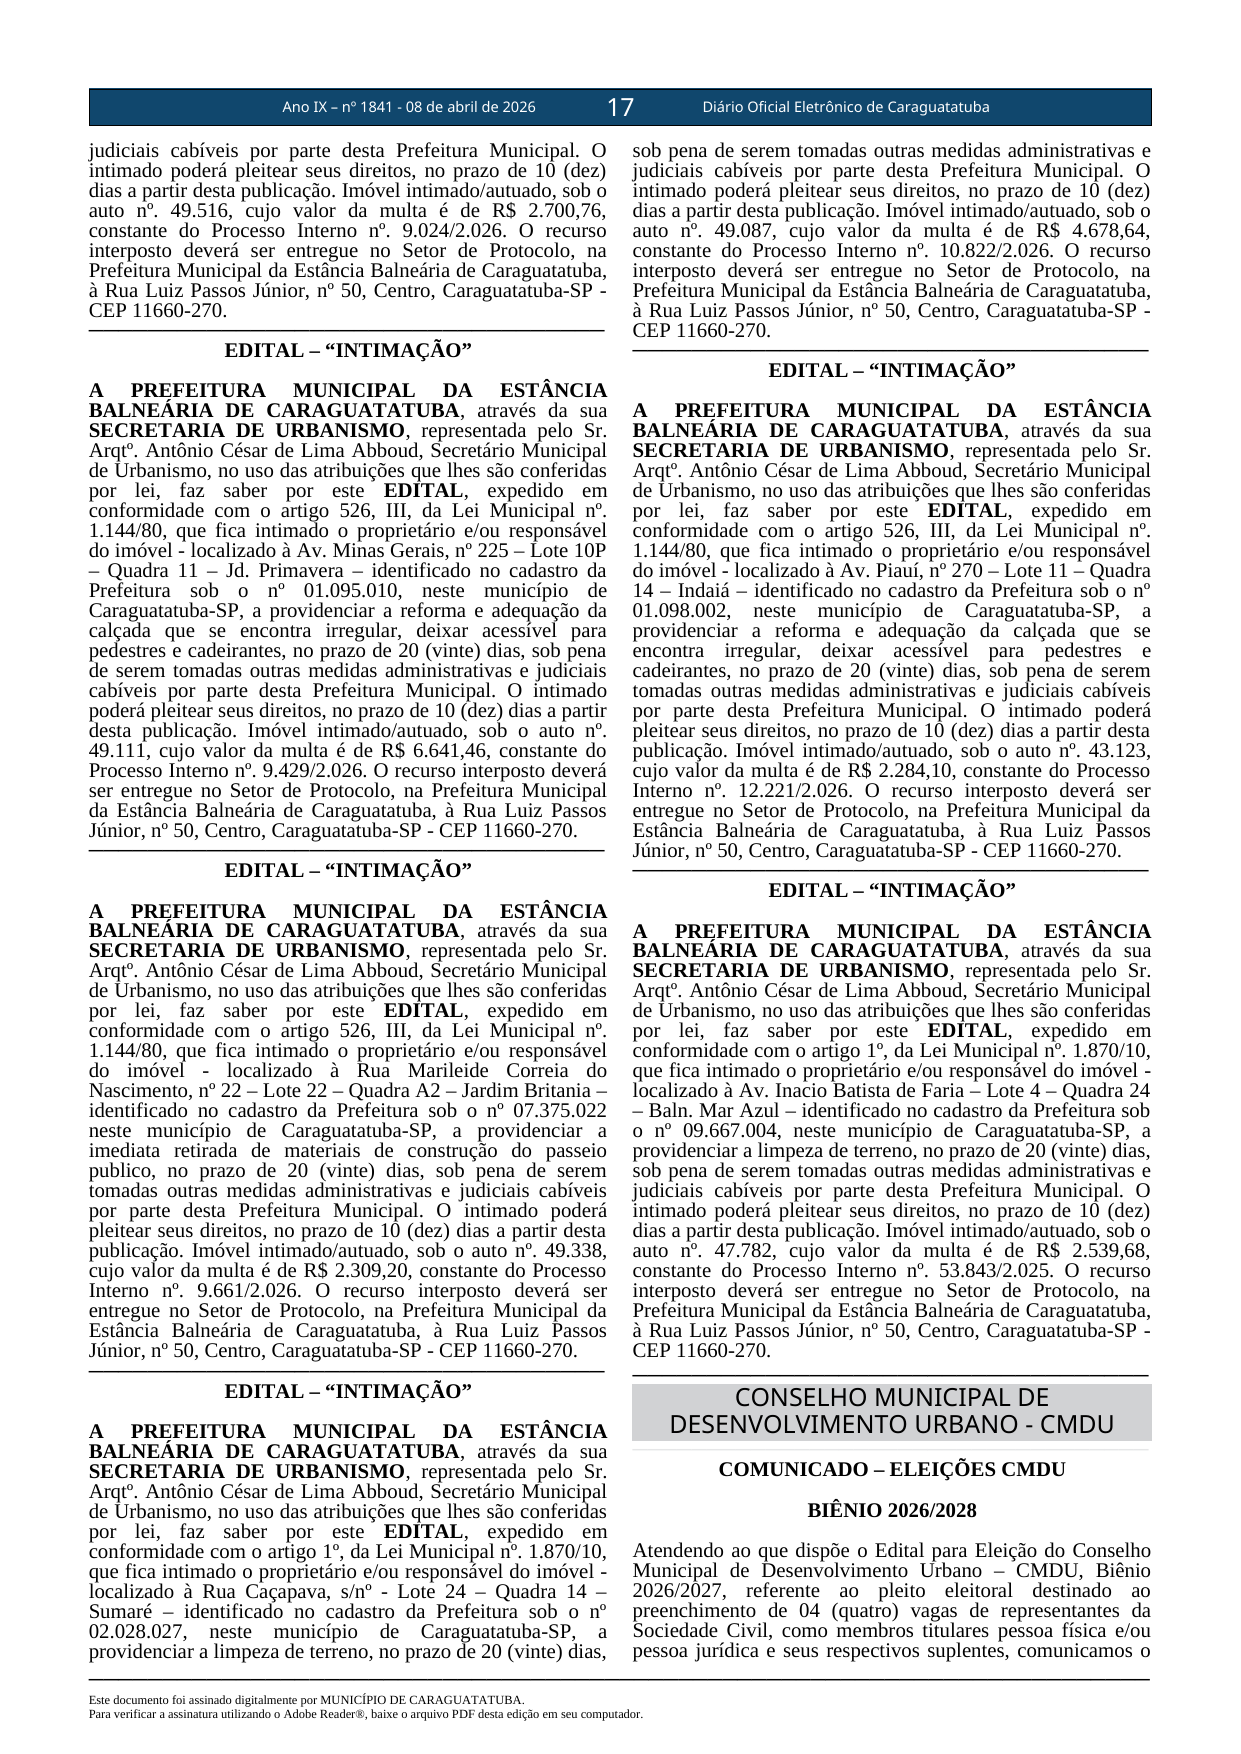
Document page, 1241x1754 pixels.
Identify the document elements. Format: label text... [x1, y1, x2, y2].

text Atendendo ao que dispõe o Edital para Eleição do Conselho Municipal de Desenvolvimento Urbano – CMDU, Biênio 2026/2027, referente ao pleito eleitoral destinado ao preenchimento de 04 (quatro) vagas de representantes da Sociedade Civil, como membros titulares pessoa física e/ou pessoa jurídica e seus respectivos suplentes, comunicamos o [632, 1542, 1152, 1662]
text COMUNICADO – ELEIÇÕES CMDU [632, 1461, 1152, 1481]
text A PREFEITURA MUNICIPAL DA ESTÂNCIA BALNEÁRIA DE CARAGUATATUBA, através da sua SECRETARIA DE URBANISMO, representada pelo Sr. Arqtº. Antônio César de Lima Abboud, Secretário Municipal de Urbanismo, no uso das atribuições que lhes são conferidas por lei, faz saber por este EDITAL, expedido em conformidade com o artigo 526, III, da Lei Municipal nº. 1.144/80, que fica intimado o proprietário e/ou responsável do imóvel - localizado à Rua Marileide Correia do Nascimento, nº 22 – Lote 22 – Quadra A2 – Jardim Britania – identificado no cadastro da Prefeitura sob o nº 07.375.022 neste município de Caraguatatuba-SP, a providenciar a imediata retirada de materiais de construção do passeio publico, no prazo de 20 (vinte) dias, sob pena de serem tomadas outras medidas administrativas e judiciais cabíveis por parte desta Prefeitura Municipal. O intimado poderá pleitear seus direitos, no prazo de 10 (dez) dias a partir desta publicação. Imóvel intimado/autuado, sob o auto nº. 49.338, cujo valor da multa é de R$ 2.309,20, constante do Processo Interno nº. 9.661/2.026. O recurso interposto deverá ser entregue no Setor de Protocolo, na Prefeitura Municipal da Estância Balneária de Caraguatatuba, à Rua Luiz Passos Júnior, nº 50, Centro, Caraguatatuba-SP - CEP 11660-270. [88, 902, 608, 1362]
text CONSELHO MUNICIPAL DE DESENVOLVIMENTO URBANO - CMDU [632, 1384, 1152, 1441]
text A PREFEITURA MUNICIPAL DA ESTÂNCIA BALNEÁRIA DE CARAGUATATUBA, através da sua SECRETARIA DE URBANISMO, representada pelo Sr. Arqtº. Antônio César de Lima Abboud, Secretário Municipal de Urbanismo, no uso das atribuições que lhes são conferidas por lei, faz saber por este EDITAL, expedido em conformidade com o artigo 526, III, da Lei Municipal nº. 1.144/80, que fica intimado o proprietário e/ou responsável do imóvel - localizado à Av. Piauí, nº 270 – Lote 11 – Quadra 14 – Indaiá – identificado no cadastro da Prefeitura sob o nº 01.098.002, neste município de Caraguatatuba-SP, a providenciar a reforma e adequação da calçada que se encontra irregular, deixar acessível para pedestres e cadeirantes, no prazo de 20 (vinte) dias, sob pena de serem tomadas outras medidas administrativas e judiciais cabíveis por parte desta Prefeitura Municipal. O intimado poderá pleitear seus direitos, no prazo de 10 (dez) dias a partir desta publicação. Imóvel intimado/autuado, sob o auto nº. 43.123, cujo valor da multa é de R$ 2.284,10, constante do Processo Interno nº. 12.221/2.026. O recurso interposto deverá ser entregue no Setor de Protocolo, na Prefeitura Municipal da Estância Balneária de Caraguatatuba, à Rua Luiz Passos Júnior, nº 50, Centro, Caraguatatuba-SP - CEP 11660-270. [632, 402, 1152, 862]
text ─────────────────────────────────── [632, 342, 1152, 362]
text A PREFEITURA MUNICIPAL DA ESTÂNCIA BALNEÁRIA DE CARAGUATATUBA, através da sua SECRETARIA DE URBANISMO, representada pelo Sr. Arqtº. Antônio César de Lima Abboud, Secretário Municipal de Urbanismo, no uso das atribuições que lhes são conferidas por lei, faz saber por este EDITAL, expedido em conformidade com o artigo 1º, da Lei Municipal nº. 1.870/10, que fica intimado o proprietário e/ou responsável do imóvel - localizado à Rua Caçapava, s/nº - Lote 24 – Quadra 14 – Sumaré – identificado no cadastro da Prefeitura sob o nº 02.028.027, neste município de Caraguatatuba-SP, a providenciar a limpeza de terreno, no prazo de 20 (vinte) dias, [88, 1423, 608, 1663]
text ─────────────────────────────────── [632, 862, 1152, 882]
text EDITAL – “INTIMAÇÃO” [88, 862, 608, 882]
text EDITAL – “INTIMAÇÃO” [632, 362, 1152, 381]
text ─────────────────────────────────── [88, 322, 608, 342]
text ─────────────────────────────────── [88, 842, 608, 862]
text A PREFEITURA MUNICIPAL DA ESTÂNCIA BALNEÁRIA DE CARAGUATATUBA, através da sua SECRETARIA DE URBANISMO, representada pelo Sr. Arqtº. Antônio César de Lima Abboud, Secretário Municipal de Urbanismo, no uso das atribuições que lhes são conferidas por lei, faz saber por este EDITAL, expedido em conformidade com o artigo 526, III, da Lei Municipal nº. 1.144/80, que fica intimado o proprietário e/ou responsável do imóvel - localizado à Av. Minas Gerais, nº 225 – Lote 10P – Quadra 11 – Jd. Primavera – identificado no cadastro da Prefeitura sob o nº 01.095.010, neste município de Caraguatatuba-SP, a providenciar a reforma e adequação da calçada que se encontra irregular, deixar acessível para pedestres e cadeirantes, no prazo de 20 (vinte) dias, sob pena de serem tomadas outras medidas administrativas e judiciais cabíveis por parte desta Prefeitura Municipal. O intimado poderá pleitear seus direitos, no prazo de 10 (dez) dias a partir desta publicação. Imóvel intimado/autuado, sob o auto nº. 49.111, cujo valor da multa é de R$ 6.641,46, constante do Processo Interno nº. 9.429/2.026. O recurso interposto deverá ser entregue no Setor de Protocolo, na Prefeitura Municipal da Estância Balneária de Caraguatatuba, à Rua Luiz Passos Júnior, nº 50, Centro, Caraguatatuba-SP - CEP 11660-270. [88, 382, 608, 842]
text A PREFEITURA MUNICIPAL DA ESTÂNCIA BALNEÁRIA DE CARAGUATATUBA, através da sua SECRETARIA DE URBANISMO, representada pelo Sr. Arqtº. Antônio César de Lima Abboud, Secretário Municipal de Urbanismo, no uso das atribuições que lhes são conferidas por lei, faz saber por este EDITAL, expedido em conformidade com o artigo 1º, da Lei Municipal nº. 1.870/10, que fica intimado o proprietário e/ou responsável do imóvel - localizado à Av. Inacio Batista de Faria – Lote 4 – Quadra 24 – Baln. Mar Azul – identificado no cadastro da Prefeitura sob o nº 09.667.004, neste município de Caraguatatuba-SP, a providenciar a limpeza de terreno, no prazo de 20 (vinte) dias, sob pena de serem tomadas outras medidas administrativas e judiciais cabíveis por parte desta Prefeitura Municipal. O intimado poderá pleitear seus direitos, no prazo de 10 (dez) dias a partir desta publicação. Imóvel intimado/autuado, sob o auto nº. 47.782, cujo valor da multa é de R$ 2.539,68, constante do Processo Interno nº. 53.843/2.025. O recurso interposto deverá ser entregue no Setor de Protocolo, na Prefeitura Municipal da Estância Balneária de Caraguatatuba, à Rua Luiz Passos Júnior, nº 50, Centro, Caraguatatuba-SP - CEP 11660-270. [632, 922, 1152, 1362]
text EDITAL – “INTIMAÇÃO” [632, 882, 1152, 902]
text EDITAL – “INTIMAÇÃO” [88, 1382, 608, 1402]
text judiciais cabíveis por parte desta Prefeitura Municipal. O intimado poderá pleitear seus direitos, no prazo de 10 (dez) dias a partir desta publicação. Imóvel intimado/autuado, sob o auto nº. 49.516, cujo valor da multa é de R$ 2.700,76, constante do Processo Interno nº. 9.024/2.026. O recurso interposto deverá ser entregue no Setor de Protocolo, na Prefeitura Municipal da Estância Balneária de Caraguatatuba, à Rua Luiz Passos Júnior, nº 50, Centro, Caraguatatuba-SP - CEP 11660-270. [88, 142, 608, 322]
text BIÊNIO 2026/2028 [632, 1501, 1152, 1521]
text ─────────────────────────────────── [632, 1362, 1152, 1384]
text EDITAL – “INTIMAÇÃO” [88, 342, 608, 361]
text sob pena de serem tomadas outras medidas administrativas e judiciais cabíveis por parte desta Prefeitura Municipal. O intimado poderá pleitear seus direitos, no prazo de 10 (dez) dias a partir desta publicação. Imóvel intimado/autuado, sob o auto nº. 49.087, cujo valor da multa é de R$ 4.678,64, constante do Processo Interno nº. 10.822/2.026. O recurso interposto deverá ser entregue no Setor de Protocolo, na Prefeitura Municipal da Estância Balneária de Caraguatatuba, à Rua Luiz Passos Júnior, nº 50, Centro, Caraguatatuba-SP - CEP 11660-270. [632, 142, 1152, 342]
text ─────────────────────────────────── [88, 1362, 608, 1382]
text ─────────────────────────────────── [632, 1441, 1152, 1461]
